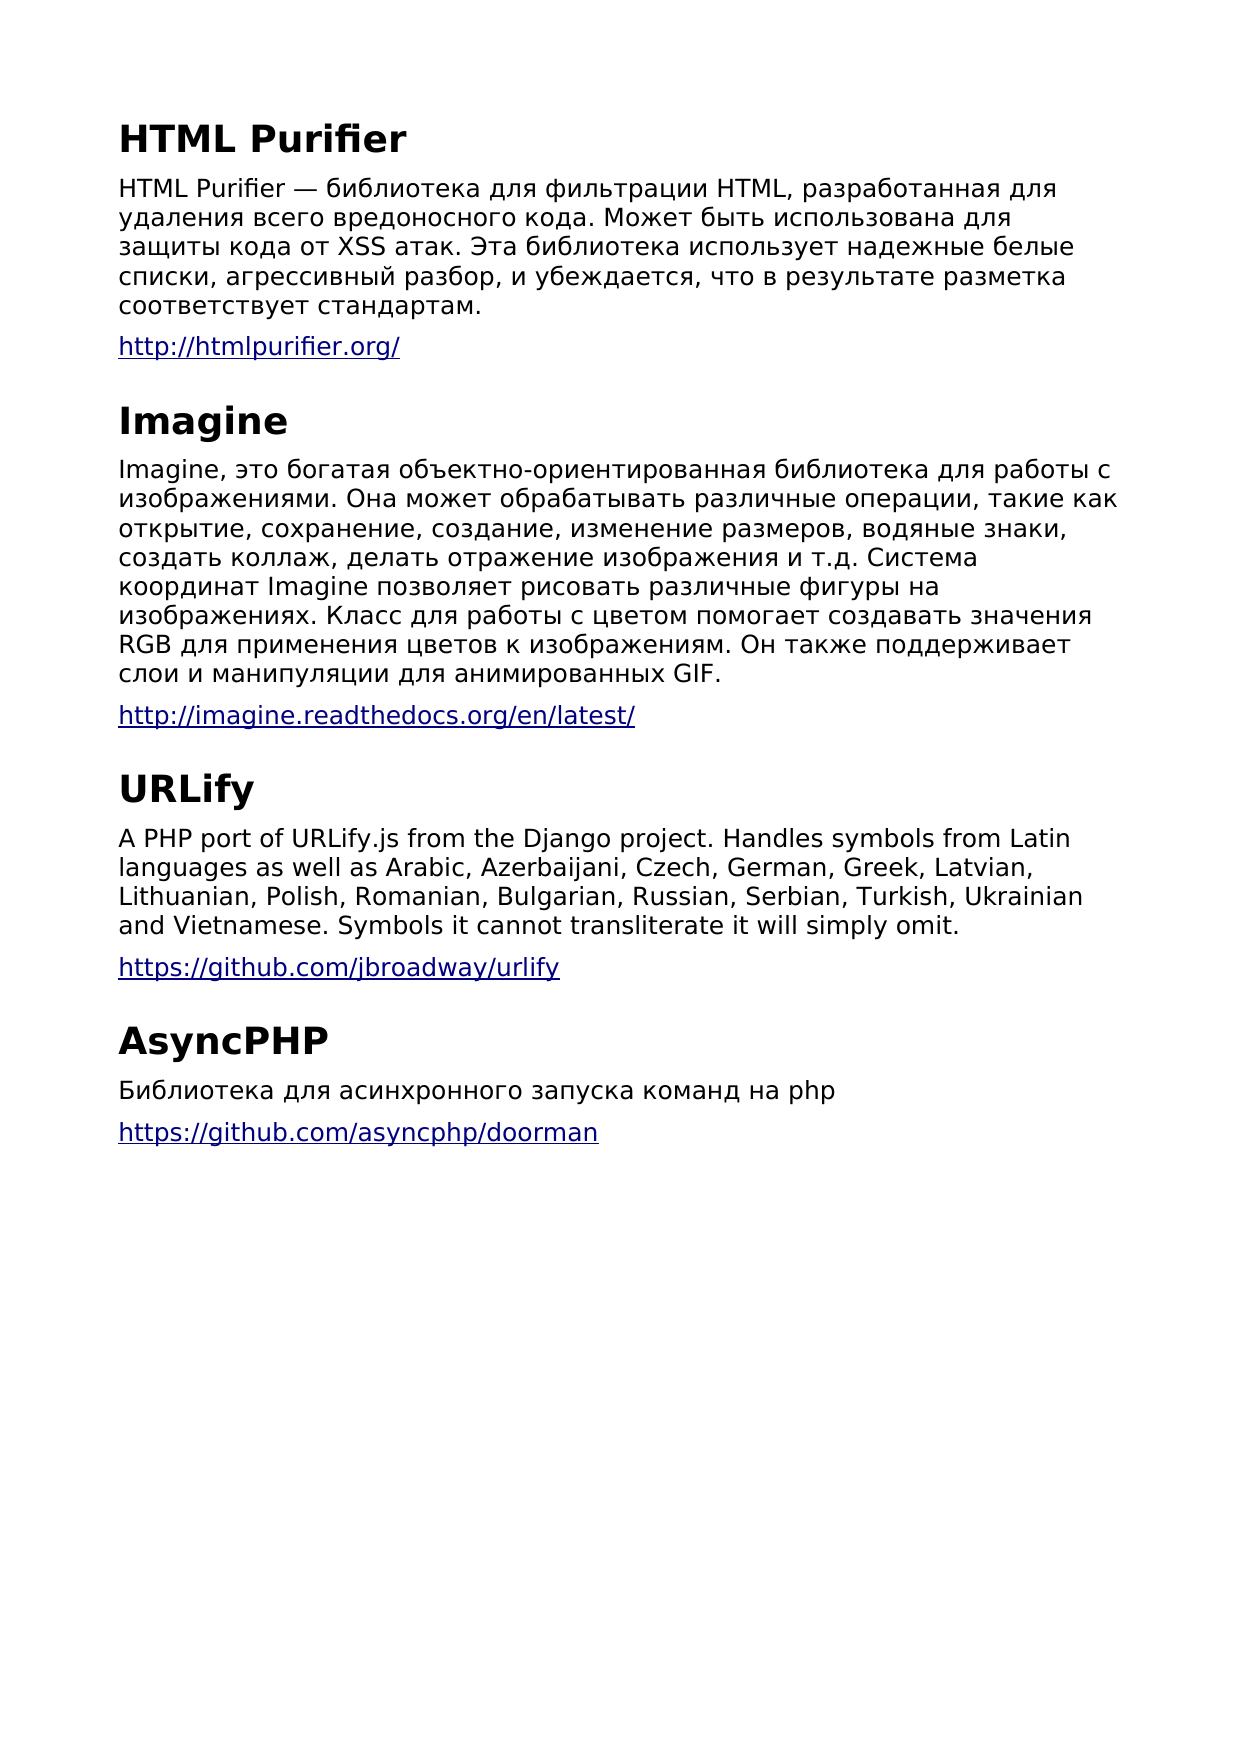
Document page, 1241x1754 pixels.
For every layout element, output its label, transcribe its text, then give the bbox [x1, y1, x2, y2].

subtitle URLify [118, 768, 1122, 812]
text HTML Purifier — библиотека для фильтрации HTML, разработанная для удаления всего вредоносного кода. Может быть использована для защиты кода от XSS атак. Эта библиотека использует надежные белые списки, агрессивный разбор, и убеждается, что в результате разметка соответствует стандартам. [118, 174, 1122, 320]
text https://github.com/asyncphp/doorman [118, 1118, 1122, 1147]
text Imagine, это богатая объектно-ориентированная библиотека для работы с изображениями. Она может обрабатывать различные операции, такие как открытие, сохранение, создание, изменение размеров, водяные знаки, создать коллаж, делать отражение изображения и т.д. Система координат Imagine позволяет рисовать различные фигуры на изображениях. Класс для работы с цветом помогает создавать значения RGB для применения цветов к изображениям. Он также поддерживает слои и манипуляции для анимированных GIF. [118, 455, 1122, 689]
text https://github.com/jbroadway/urlify [118, 953, 1122, 982]
subtitle Imagine [118, 399, 1122, 443]
text http://htmlpurifier.org/ [118, 333, 1122, 362]
text Библиотека для асинхронного запуска команд на php [118, 1076, 1122, 1105]
text A PHP port of URLify.js from the Django project. Handles symbols from Latin languages as well as Arabic, Azerbaijani, Czech, German, Greek, Latvian, Lithuanian, Polish, Romanian, Bulgarian, Russian, Serbian, Turkish, Ukrainian and Vietnamese. Symbols it cannot transliterate it will simply omit. [118, 824, 1122, 941]
subtitle HTML Purifier [118, 118, 1122, 162]
text http://imagine.readthedocs.org/en/latest/ [118, 701, 1122, 730]
subtitle AsyncPHP [118, 1020, 1122, 1063]
